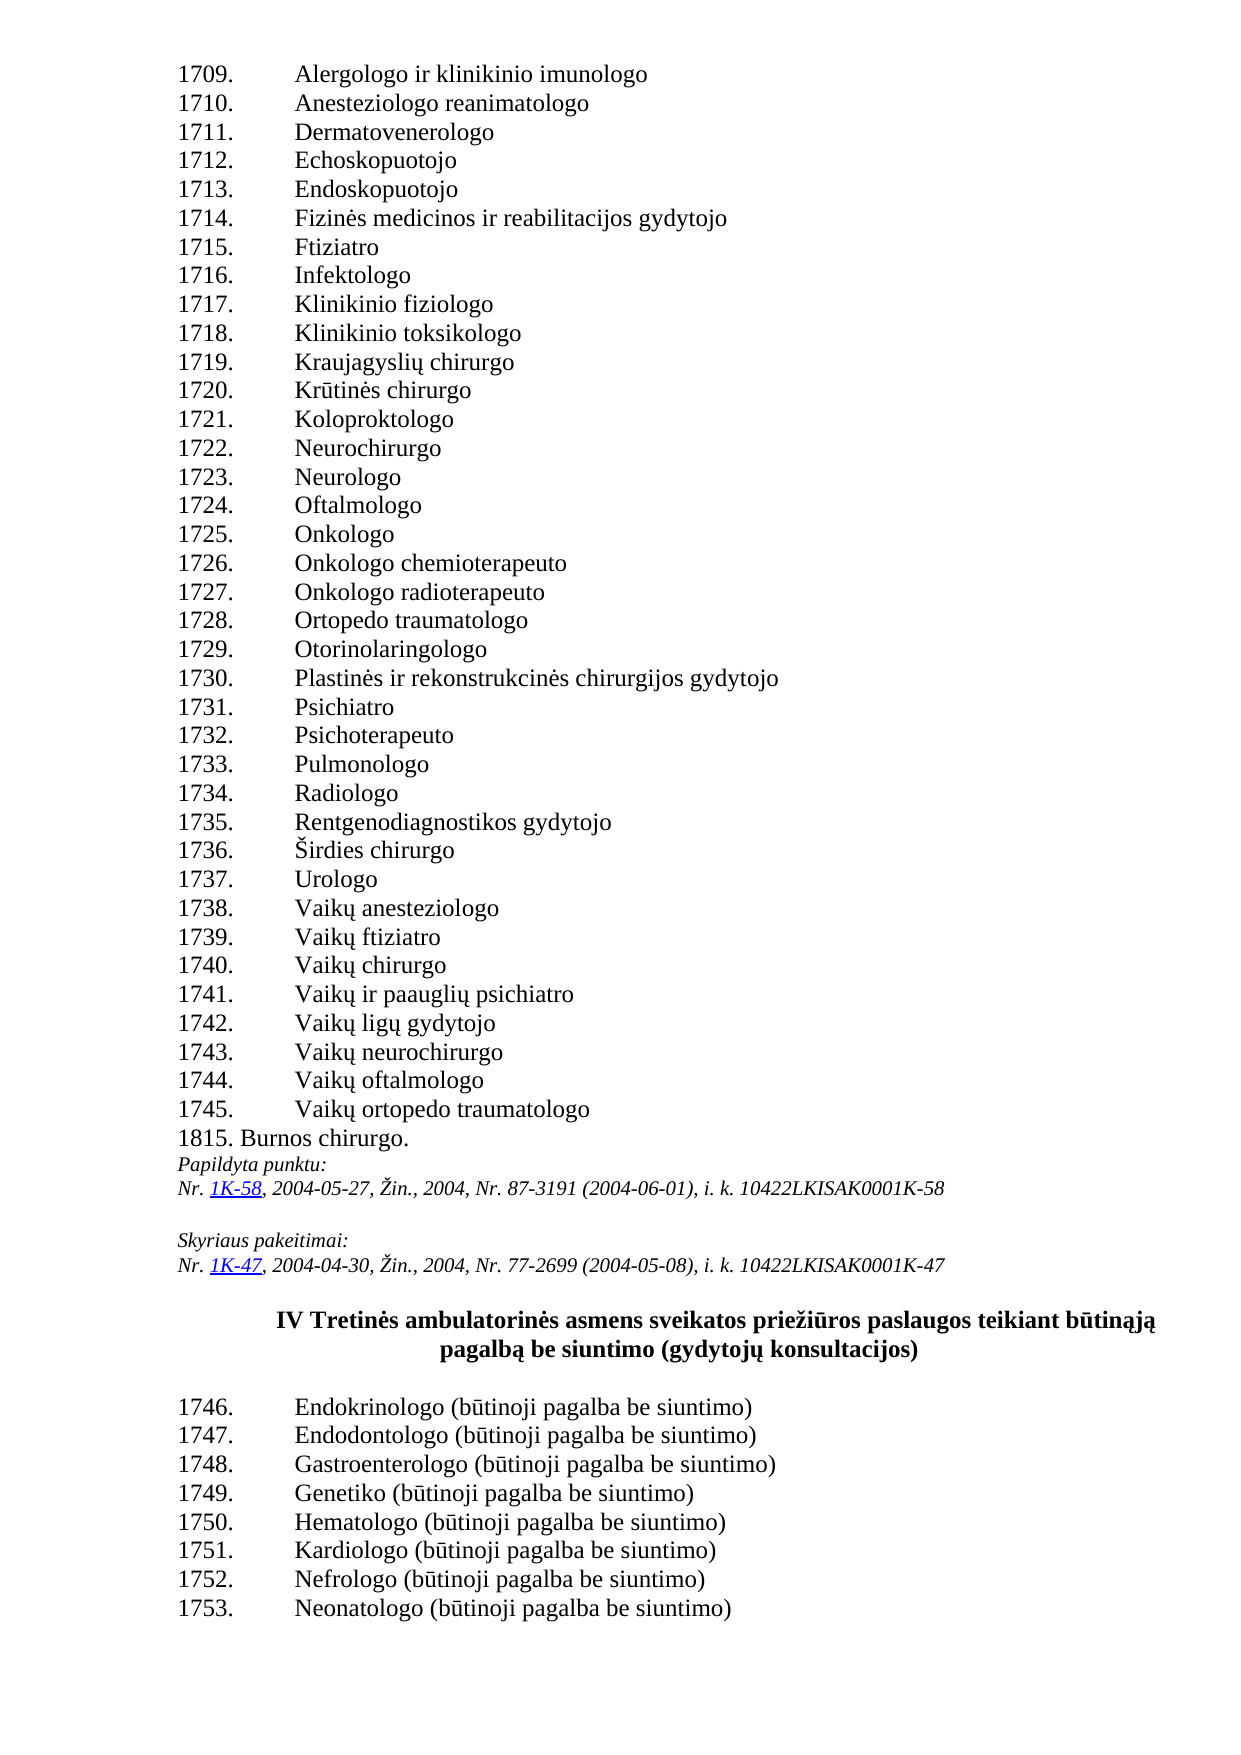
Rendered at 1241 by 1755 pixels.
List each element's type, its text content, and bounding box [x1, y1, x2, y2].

text 1744. Vaikų oftalmologo [177, 1065, 1181, 1094]
text 1715. Ftiziatro [177, 232, 1181, 260]
text 1734. Radiologo [177, 778, 1181, 807]
text 1815. Burnos chirurgo. [177, 1123, 1181, 1152]
text 1719. Kraujagyslių chirurgo [177, 347, 1181, 375]
text 1722. Neurochirurgo [177, 433, 1181, 462]
text 1738. Vaikų anesteziologo [177, 893, 1181, 922]
text 1745. Vaikų ortopedo traumatologo [177, 1094, 1181, 1123]
text 1753. Neonatologo (būtinoji pagalba be siuntimo) [177, 1593, 1181, 1622]
text Nr. 1K-58, 2004-05-27, Žin., 2004, Nr. 87-3191 (2004-06-01), i. k. 10422LKISAK0001K-58 [177, 1176, 1181, 1200]
text Papildyta punktu: [177, 1152, 1181, 1176]
text 1730. Plastinės ir rekonstrukcinės chirurgijos gydytojo [177, 663, 1181, 692]
text 1711. Dermatovenerologo [177, 117, 1181, 145]
text 1725. Onkologo [177, 519, 1181, 548]
text 1720. Krūtinės chirurgo [177, 375, 1181, 404]
text 1729. Otorinolaringologo [177, 634, 1181, 663]
text 1710. Anesteziologo reanimatologo [177, 88, 1181, 117]
text 1717. Klinikinio fiziologo [177, 289, 1181, 318]
text 1735. Rentgenodiagnostikos gydytojo [177, 807, 1181, 835]
text 1732. Psichoterapeuto [177, 720, 1181, 749]
text 1741. Vaikų ir paauglių psichiatro [177, 979, 1181, 1008]
text 1739. Vaikų ftiziatro [177, 922, 1181, 950]
text 1718. Klinikinio toksikologo [177, 318, 1181, 347]
text Skyriaus pakeitimai: [177, 1228, 1181, 1252]
text 1748. Gastroenterologo (būtinoji pagalba be siuntimo) [177, 1449, 1181, 1478]
text 1731. Psichiatro [177, 692, 1181, 720]
text 1724. Oftalmologo [177, 490, 1181, 519]
text 1743. Vaikų neurochirurgo [177, 1037, 1181, 1065]
text 1712. Echoskopuotojo [177, 145, 1181, 174]
text 1752. Nefrologo (būtinoji pagalba be siuntimo) [177, 1564, 1181, 1593]
text 1749. Genetiko (būtinoji pagalba be siuntimo) [177, 1478, 1181, 1507]
text 1742. Vaikų ligų gydytojo [177, 1008, 1181, 1037]
text 1727. Onkologo radioterapeuto [177, 577, 1181, 605]
text 1747. Endodontologo (būtinoji pagalba be siuntimo) [177, 1420, 1181, 1449]
text 1740. Vaikų chirurgo [177, 950, 1181, 979]
text 1714. Fizinės medicinos ir reabilitacijos gydytojo [177, 203, 1181, 232]
text 1750. Hematologo (būtinoji pagalba be siuntimo) [177, 1507, 1181, 1535]
text 1733. Pulmonologo [177, 749, 1181, 778]
text 1746. Endokrinologo (būtinoji pagalba be siuntimo) [177, 1392, 1181, 1420]
text 1751. Kardiologo (būtinoji pagalba be siuntimo) [177, 1535, 1181, 1564]
text 1713. Endoskopuotojo [177, 174, 1181, 203]
text IV Tretinės ambulatorinės asmens sveikatos priežiūros paslaugos teikiant būtinąją pagalbą be siuntimo (gydytojų konsultacijos) [177, 1305, 1181, 1363]
text 1721. Koloproktologo [177, 404, 1181, 433]
text 1716. Infektologo [177, 260, 1181, 289]
text 1728. Ortopedo traumatologo [177, 605, 1181, 634]
text 1723. Neurologo [177, 462, 1181, 490]
text 1736. Širdies chirurgo [177, 835, 1181, 864]
text 1726. Onkologo chemioterapeuto [177, 548, 1181, 577]
text Nr. 1K-47, 2004-04-30, Žin., 2004, Nr. 77-2699 (2004-05-08), i. k. 10422LKISAK0001K-47 [177, 1252, 1181, 1277]
text 1709. Alergologo ir klinikinio imunologo [177, 59, 1181, 88]
text 1737. Urologo [177, 864, 1181, 893]
